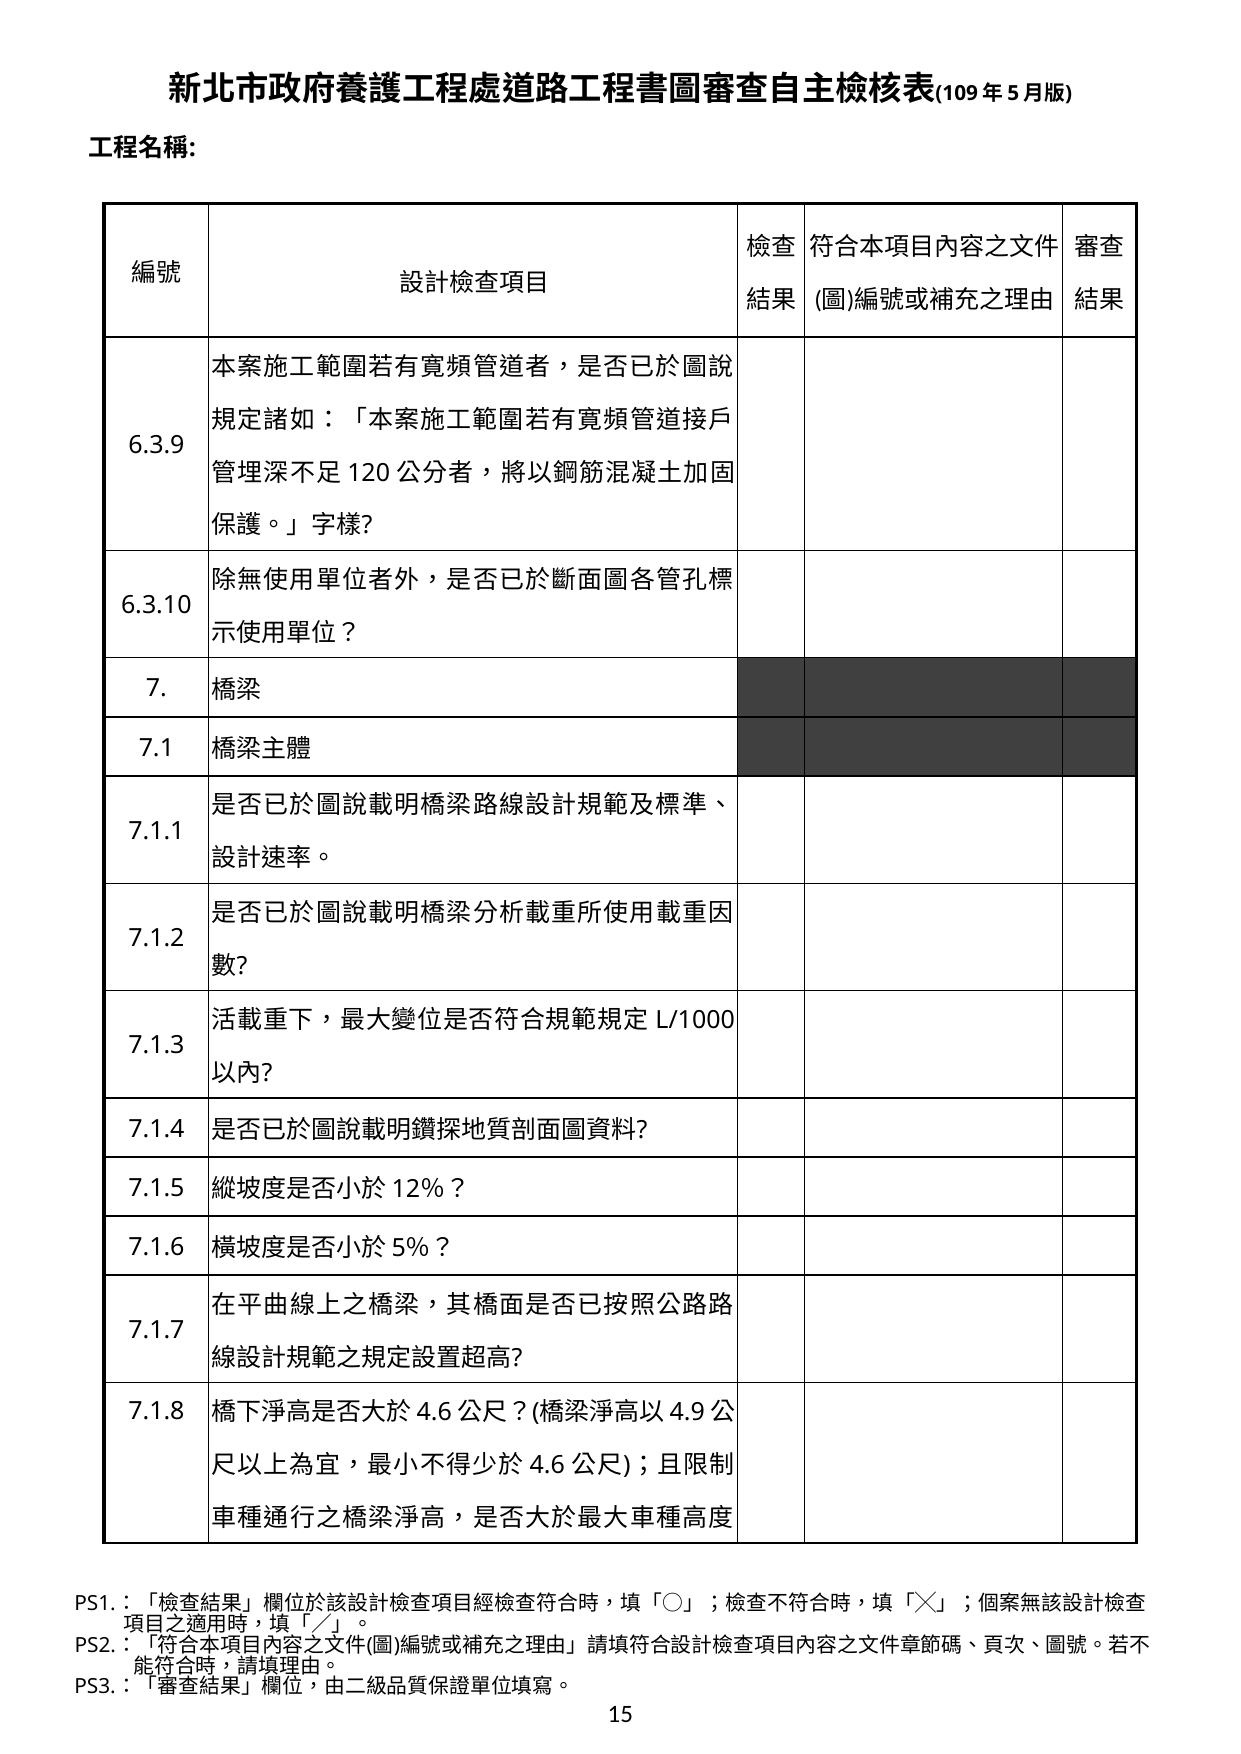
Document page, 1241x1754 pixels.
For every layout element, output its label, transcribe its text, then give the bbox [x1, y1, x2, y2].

table_cell 活載重下，最大變位是否符合規範規定L/1000以內? [209, 991, 737, 1097]
table_cell [1063, 1217, 1135, 1274]
table_cell 7.1.3 [106, 991, 208, 1097]
table_cell 在平曲線上之橋梁，其橋面是否已按照公路路線設計規範之規定設置超高? [209, 1276, 737, 1382]
table_cell [805, 1099, 1062, 1156]
table_cell 橋梁 [209, 658, 737, 716]
table_cell [1063, 551, 1135, 657]
table_cell 7.1.5 [106, 1158, 208, 1215]
table_cell [1063, 718, 1135, 775]
table_cell 是否已於圖說載明鑽探地質剖面圖資料? [209, 1099, 737, 1156]
table_cell [1063, 1099, 1135, 1156]
table_cell [805, 338, 1062, 549]
table_cell 除無使用單位者外，是否已於斷面圖各管孔標示使用單位？ [209, 551, 737, 657]
table_cell [738, 1383, 804, 1542]
table_cell [805, 884, 1062, 990]
table_cell [738, 1276, 804, 1382]
table_header 設計檢查項目 [209, 205, 737, 336]
table_cell [805, 1276, 1062, 1382]
table_cell 7.1.8 [106, 1383, 208, 1542]
table_cell [738, 777, 804, 882]
table_cell 7.1.7 [106, 1276, 208, 1382]
table_cell [1063, 1383, 1135, 1542]
table_cell [805, 718, 1062, 775]
table_cell [1063, 658, 1135, 716]
table_cell [805, 1217, 1062, 1274]
table_cell 是否已於圖說載明橋梁分析載重所使用載重因數? [209, 884, 737, 990]
table_cell [738, 884, 804, 990]
table_cell [805, 777, 1062, 882]
table_cell 是否已於圖說載明橋梁路線設計規範及標準、設計速率。 [209, 777, 737, 882]
table_cell [1063, 991, 1135, 1097]
table_cell [738, 658, 804, 716]
table_cell [1063, 1158, 1135, 1215]
table_cell [1063, 777, 1135, 882]
table_cell 橫坡度是否小於5％？ [209, 1217, 737, 1274]
table_cell [805, 1383, 1062, 1542]
table_cell [1063, 884, 1135, 990]
table_cell [738, 991, 804, 1097]
table_cell [738, 718, 804, 775]
table_cell 橋下淨高是否大於4.6公尺？(橋梁淨高以4.9公尺以上為宜，最小不得少於4.6公尺)；且限制車種通行之橋梁淨高，是否大於最大車種高度 [209, 1383, 737, 1542]
table_cell 橋梁主體 [209, 718, 737, 775]
table_cell 7. [106, 658, 208, 716]
table_cell 本案施工範圍若有寛頻管道者，是否已於圖說規定諸如：「本案施工範圍若有寛頻管道接戶管埋深不足120公分者，將以鋼筋混凝土加固保護。」字樣? [209, 338, 737, 549]
table_cell 6.3.10 [106, 551, 208, 657]
table_cell [805, 991, 1062, 1097]
table_cell 7.1 [106, 718, 208, 775]
table_cell [738, 338, 804, 549]
table_cell 7.1.4 [106, 1099, 208, 1156]
table_header 符合本項目內容之文件(圖)編號或補充之理由 [805, 205, 1062, 336]
table_header 審查結果 [1063, 205, 1135, 336]
table_cell [738, 1217, 804, 1274]
table_cell [805, 658, 1062, 716]
table_cell 7.1.6 [106, 1217, 208, 1274]
table_cell [1063, 338, 1135, 549]
table_header 編號 [106, 205, 208, 336]
table_cell [738, 1158, 804, 1215]
table_cell [805, 1158, 1062, 1215]
table_cell 7.1.2 [106, 884, 208, 990]
table_header 檢查結果 [738, 205, 804, 336]
table_cell [1063, 1276, 1135, 1382]
table_cell [805, 551, 1062, 657]
table_cell [738, 1099, 804, 1156]
table_cell [738, 551, 804, 657]
table_cell 7.1.1 [106, 777, 208, 882]
table_cell 6.3.9 [106, 338, 208, 549]
table_cell 縱坡度是否小於12％？ [209, 1158, 737, 1215]
